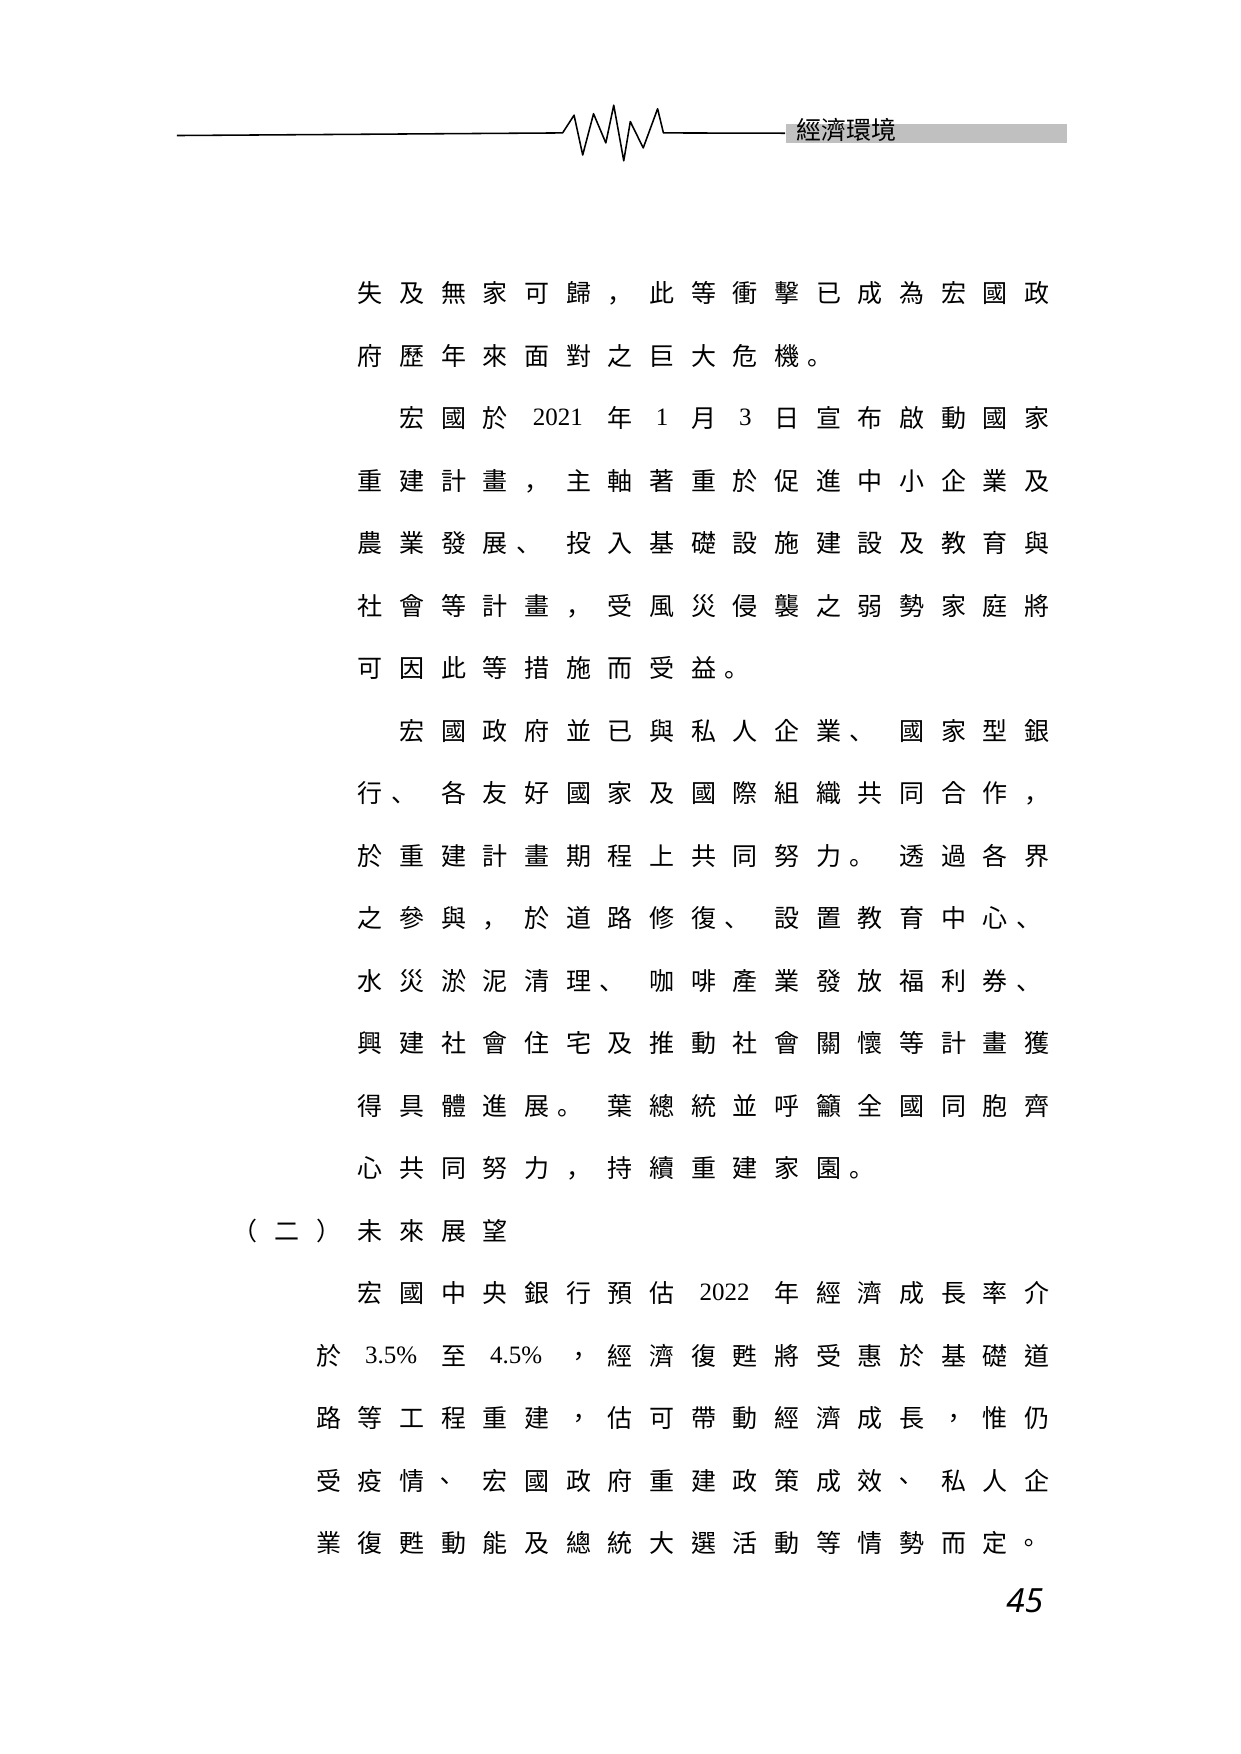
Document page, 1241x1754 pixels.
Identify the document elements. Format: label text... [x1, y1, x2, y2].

text 宏國政府並已與私人企業、國家型銀行、各友好國家及國際組織共同合作，於重建計畫期程上共同努力。透過各界之參與，於道路修復、設置教育中心、水災淤泥清理、咖啡產業發放福利券、興建社會住宅及推動社會關懷等計畫獲得具體進展。葉總統並呼籲全國同胞齊心共同努力，持續重建家園。 [330, 688, 1058, 1188]
text 宏國中央銀行預估2022年經濟成長率介於3.5%至4.5%，經濟復甦將受惠於基礎道路等工程重建，估可帶動經濟成長，惟仍受疫情、宏國政府重建政策成效、私人企業復甦動能及總統大選活動等情勢而定。 [281, 1250, 1058, 1563]
text （二）未來展望 [207, 1188, 1058, 1250]
text 宏國於2021年1月3日宣布啟動國家重建計畫，主軸著重於促進中小企業及農業發展、投入基礎設施建設及教育與社會等計畫，受風災侵襲之弱勢家庭將可因此等措施而受益。 [330, 375, 1058, 688]
text 失及無家可歸，此等衝擊已成為宏國政府歷年來面對之巨大危機。 [330, 250, 1058, 375]
